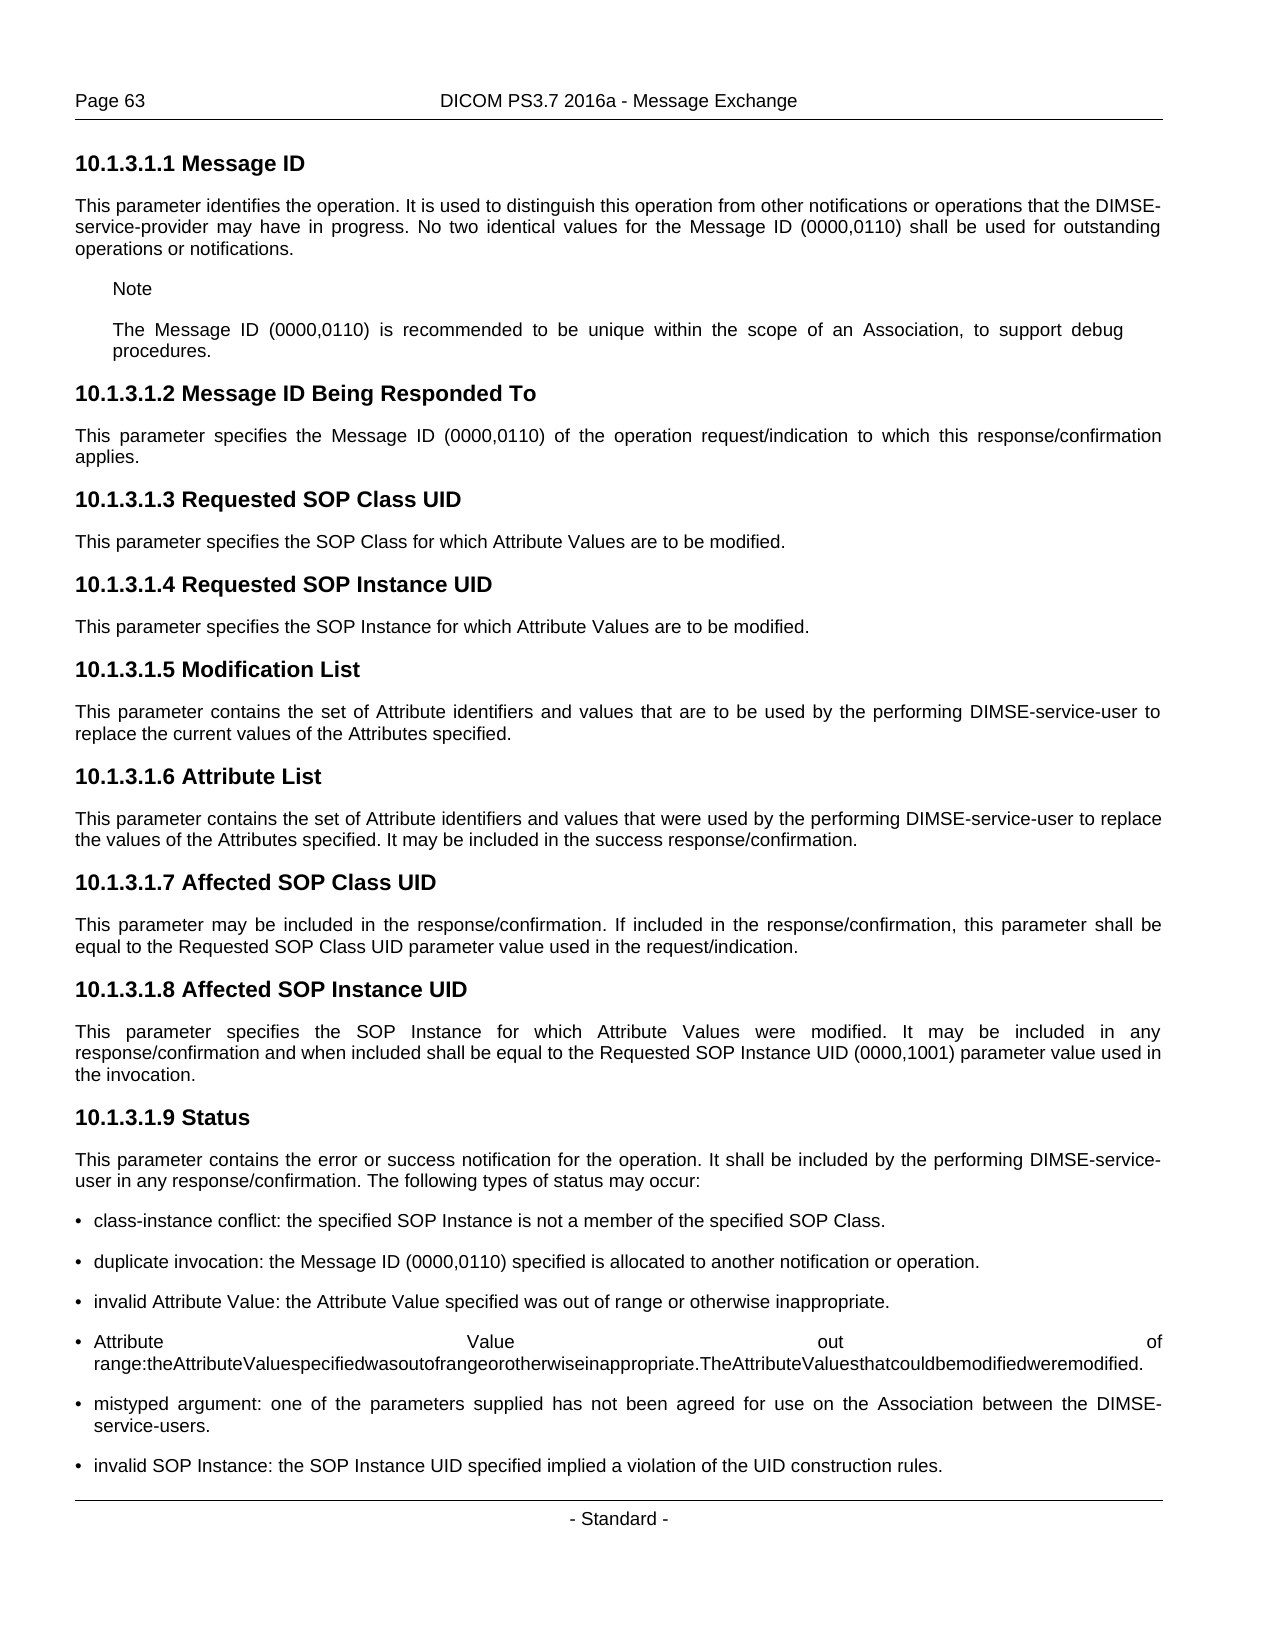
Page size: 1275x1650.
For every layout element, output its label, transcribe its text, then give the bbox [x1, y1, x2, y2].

text This parameter contains the set of Attribute identifiers and values that are to be used by the performing DIMSE-service-user to replace the current values of the Attributes specified. [75, 701, 1162, 744]
text 10.1.3.1.4 Requested SOP Instance UID [75, 572, 1162, 597]
text 10.1.3.1.9 Status [75, 1104, 1162, 1130]
list duplicate invocation: the Message ID (0000,0110) specified is allocated to another notification or operation. [75, 1251, 1162, 1272]
text 10.1.3.1.3 Requested SOP Class UID [75, 487, 1162, 512]
text This parameter specifies the SOP Instance for which Attribute Values were modified. It may be included in any response/confirmation and when included shall be equal to the Requested SOP Instance UID (0000,1001) parameter value used in the invocation. [75, 1020, 1162, 1085]
list invalid Attribute Value: the Attribute Value specified was out of range or otherwise inappropriate. [75, 1291, 1162, 1312]
list mistyped argument: one of the parameters supplied has not been agreed for use on the Association between the DIMSE-service-users. [75, 1393, 1162, 1436]
text This parameter contains the set of Attribute identifiers and values that were used by the performing DIMSE-service-user to replace the values of the Attributes specified. It may be included in the success response/confirmation. [75, 807, 1162, 851]
text This parameter may be included in the response/confirmation. If included in the response/confirmation, this parameter shall be equal to the Requested SOP Class UID parameter value used in the request/indication. [75, 914, 1162, 957]
text Note [112, 278, 1125, 299]
list invalid SOP Instance: the SOP Instance UID specified implied a violation of the UID construction rules. [75, 1455, 1162, 1477]
text This parameter specifies the SOP Instance for which Attribute Values are to be modified. [75, 616, 1162, 638]
list class-instance conflict: the specified SOP Instance is not a member of the specified SOP Class. [75, 1210, 1162, 1232]
text This parameter identifies the operation. It is used to distinguish this operation from other notifications or operations that the DIMSE-service-provider may have in progress. No two identical values for the Message ID (0000,0110) shall be used for outstanding operations or notifications. [75, 194, 1162, 259]
text This parameter contains the error or success notification for the operation. It shall be included by the performing DIMSE-service-user in any response/confirmation. The following types of status may occur: [75, 1148, 1162, 1192]
text 10.1.3.1.8 Affected SOP Instance UID [75, 976, 1162, 1002]
text 10.1.3.1.5 Modification List [75, 656, 1162, 682]
list Attribute Value out of range:theAttributeValuespecifiedwasoutofrangeorotherwiseinappropriate.TheAttributeValuesthatcouldbemodifiedweremodified. [75, 1331, 1162, 1374]
text This parameter specifies the Message ID (0000,0110) of the operation request/indication to which this response/confirmation applies. [75, 425, 1162, 468]
text The Message ID (0000,0110) is recommended to be unique within the scope of an Association, to support debug procedures. [112, 318, 1125, 361]
text 10.1.3.1.7 Affected SOP Class UID [75, 869, 1162, 895]
text 10.1.3.1.6 Attribute List [75, 763, 1162, 789]
text 10.1.3.1.1 Message ID [75, 150, 1162, 176]
text This parameter specifies the SOP Class for which Attribute Values are to be modified. [75, 531, 1162, 553]
text 10.1.3.1.2 Message ID Being Responded To [75, 380, 1162, 406]
